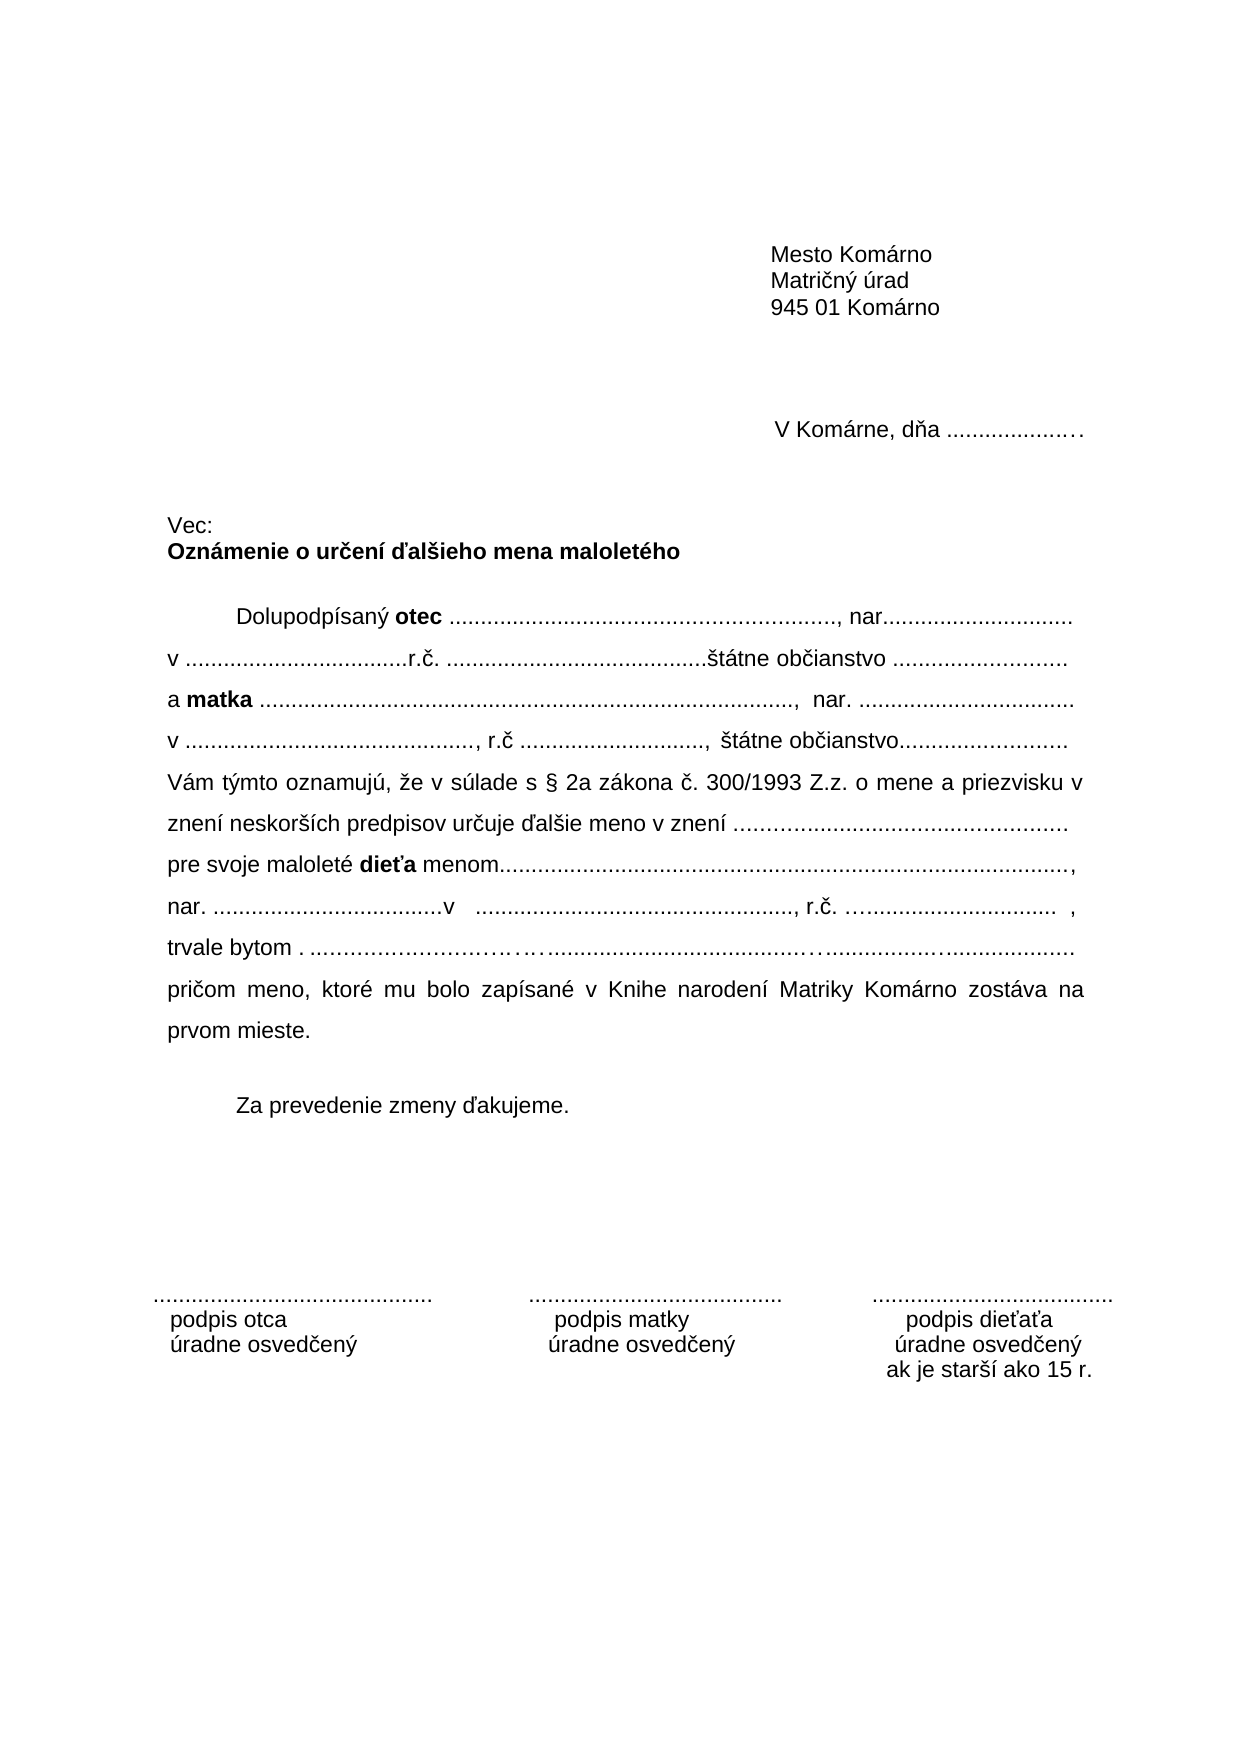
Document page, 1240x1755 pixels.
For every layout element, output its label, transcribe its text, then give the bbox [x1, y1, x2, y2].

text Za prevedenie zmeny ďakujeme. [167, 1092, 1084, 1118]
text Mesto Komárno [167, 241, 1084, 267]
text a matka ...................................................................................., nar. .................................. [167, 686, 1084, 712]
text 945 01 Komárno [167, 293, 1084, 320]
text trvale bytom [167, 934, 1084, 961]
text Vám týmto oznamujú, že v súlade s § 2a zákona č. 300/1993 Z.z. o mene a priezvisku v znení neskorších predpisov určuje ďalšie meno v znení [167, 769, 1084, 836]
text podpis otca podpis matky podpis dieťaťa [170, 1307, 1239, 1332]
text Matričný úrad [167, 267, 1084, 293]
text ............................................ ........................................ ...................................... [0, 1282, 1239, 1307]
text úradne osvedčený úradne osvedčený úradne osvedčený [170, 1332, 1239, 1357]
text Vec: [167, 512, 1084, 538]
text pre svoje maloleté dieťa menom , [167, 851, 1084, 878]
text pričom meno, ktoré mu bolo zapísané v Knihe narodení Matriky Komárno zostáva na prvom mieste. [167, 976, 1084, 1043]
text v , r.č ............................., štátne občianstvo [167, 727, 1084, 754]
text nar. v .................................................., r.č. , [167, 893, 1084, 919]
text ak je starší ako 15 r. [170, 1357, 1239, 1382]
text V Komárne, dňa . [167, 416, 1084, 442]
text v ................................... r.č. .........................................štátne občianstvo [167, 645, 1084, 671]
text Dolupodpísaný otec . ., nar [167, 603, 1084, 630]
text Oznámenie o určení ďalšieho mena maloletého [167, 538, 1084, 564]
